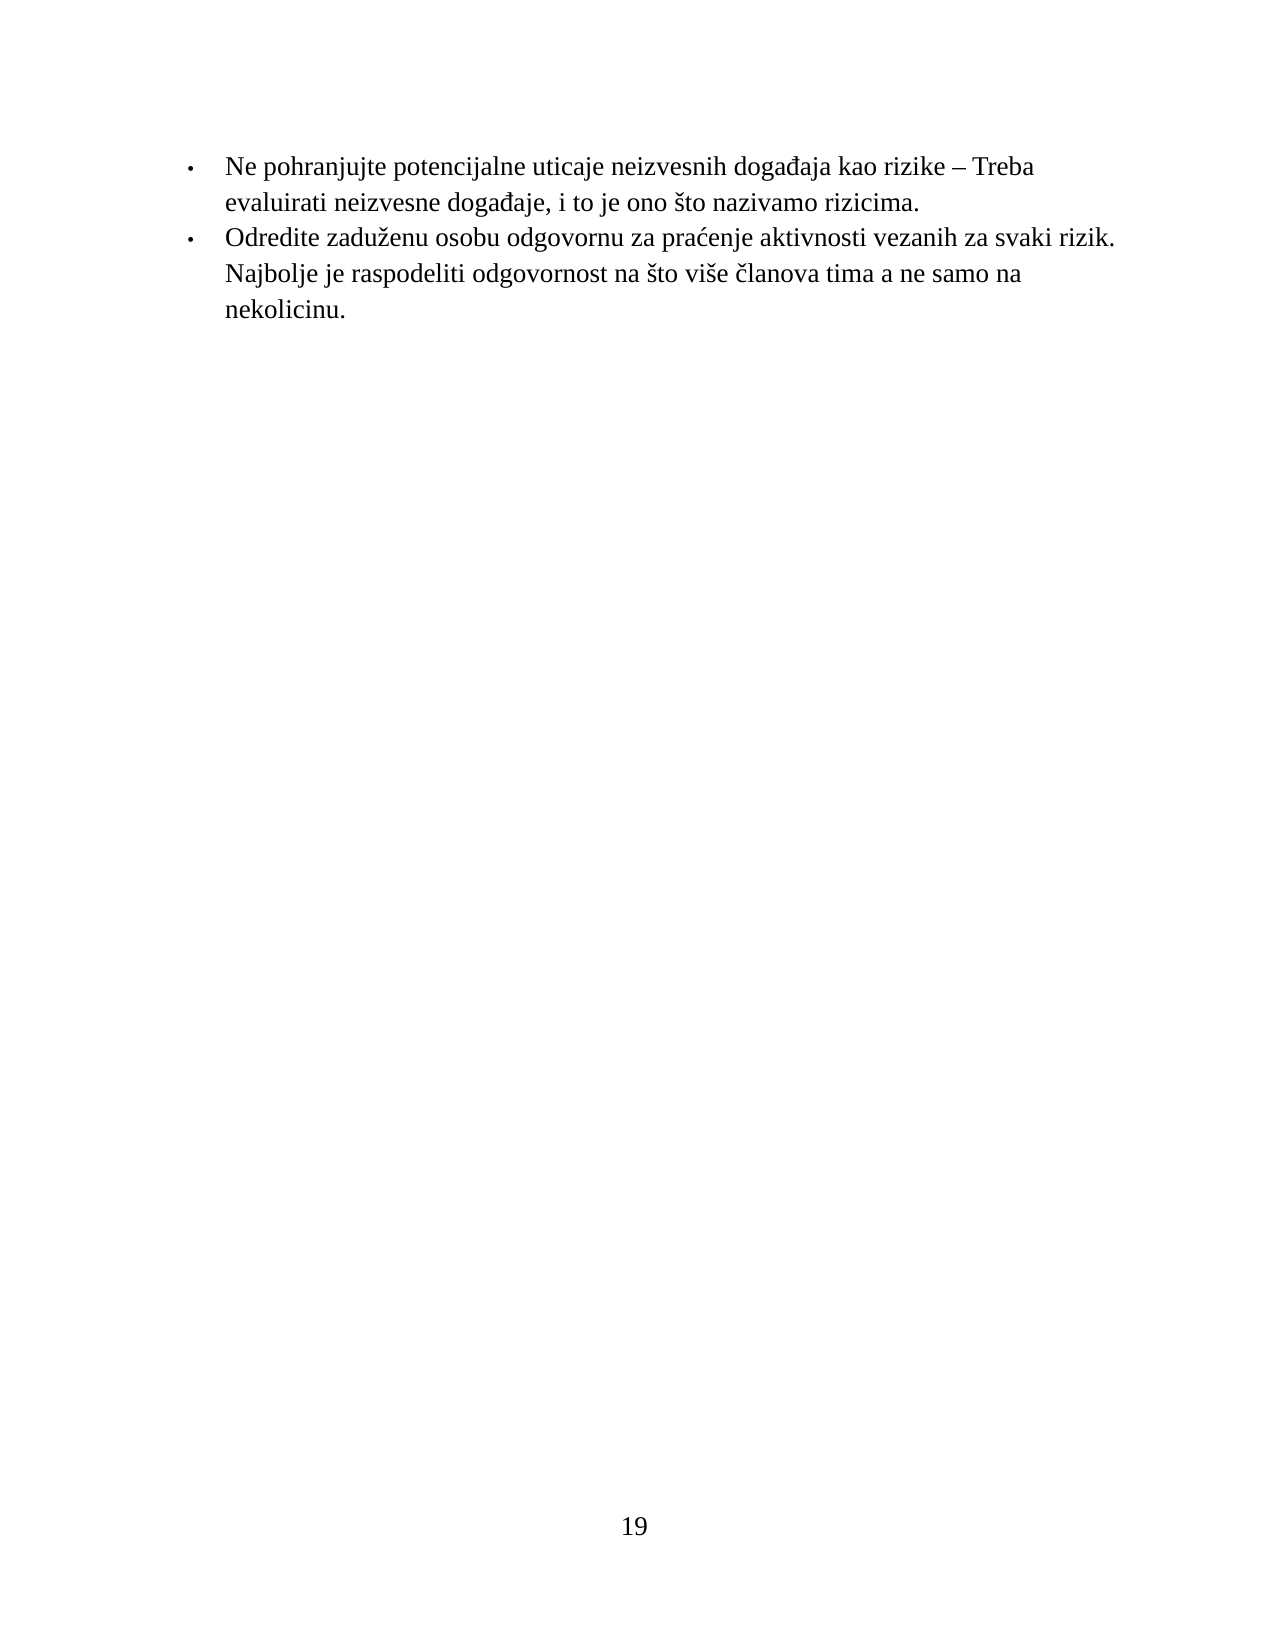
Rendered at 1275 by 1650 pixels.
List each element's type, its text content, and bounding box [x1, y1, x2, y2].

list Odredite zaduženu osobu odgovornu za praćenje aktivnosti vezanih za svaki rizik. Najbolje je raspodeliti odgovornost na što više članova tima a ne samo na nekolicinu. [187, 221, 1125, 324]
list Ne pohranjujte potencijalne uticaje neizvesnih događaja kao rizike – Treba evaluirati neizvesne događaje, i to je ono što nazivamo rizicima. [187, 150, 1125, 217]
